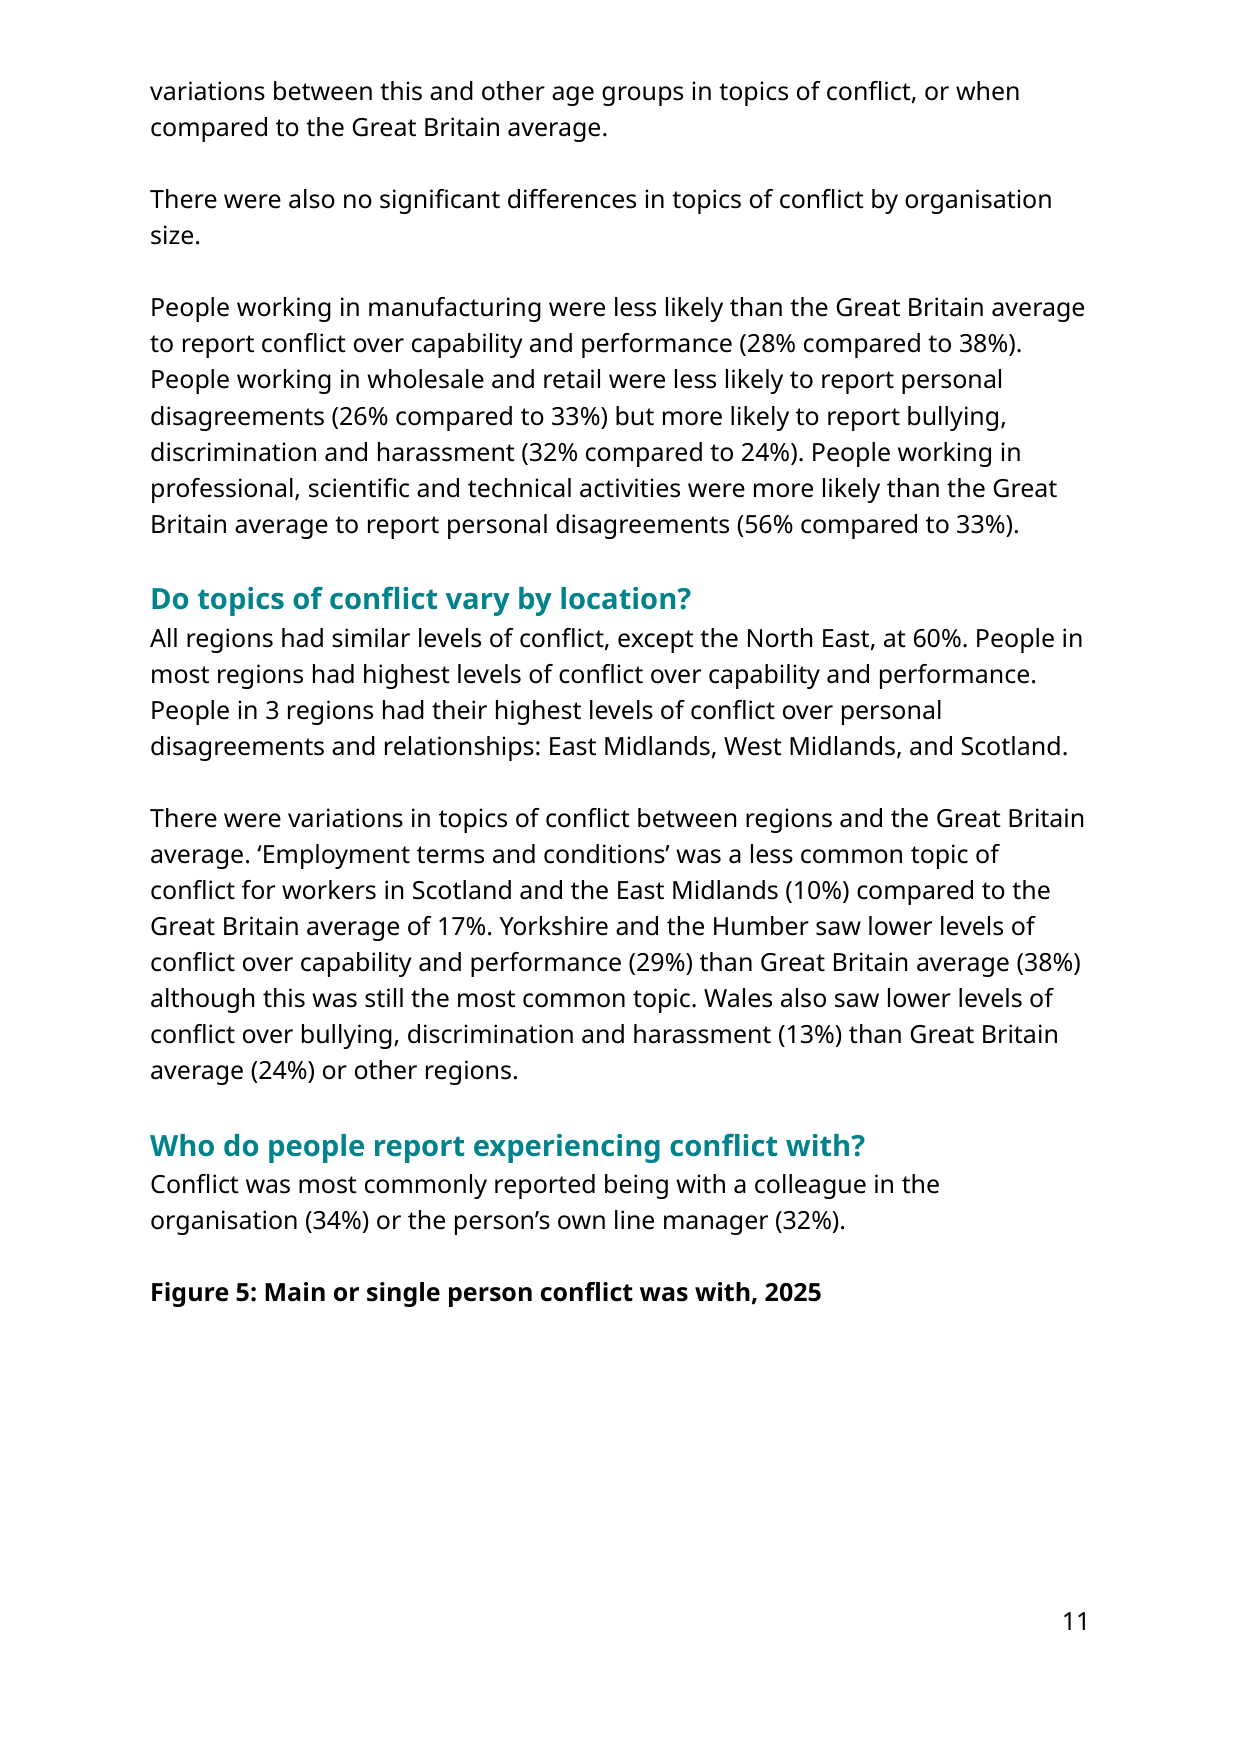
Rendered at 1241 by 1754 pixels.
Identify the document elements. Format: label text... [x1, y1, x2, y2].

subtitle Who do people report experiencing conflict with? [150, 1125, 1090, 1165]
text variations between this and other age groups in topics of conflict, or when compared to the Great Britain average. [150, 74, 1090, 144]
text All regions had similar levels of conflict, except the North East, at 60%. People in most regions had highest levels of conflict over capability and performance. People in 3 regions had their highest levels of conflict over personal disagreements and relationships: East Midlands, West Midlands, and Scotland. [150, 620, 1090, 763]
text There were variations in topics of conflict between regions and the Great Britain average. ‘Employment terms and conditions’ was a less common topic of conflict for workers in Scotland and the East Midlands (10%) compared to the Great Britain average of 17%. Yorkshire and the Humber saw lower levels of conflict over capability and performance (29%) than Great Britain average (38%) although this was still the most common topic. Wales also saw lower levels of conflict over bullying, discrimination and harassment (13%) than Great Britain average (24%) or other regions. [150, 801, 1090, 1087]
text There were also no significant differences in topics of conflict by organisation size. [150, 182, 1090, 252]
text Conflict was most commonly reported being with a colleague in the organisation (34%) or the person’s own line manager (32%). [150, 1167, 1090, 1237]
text Figure 5: Main or single person conflict was with, 2025 [150, 1275, 1090, 1309]
text People working in manufacturing were less likely than the Great Britain average to report conflict over capability and performance (28% compared to 38%). People working in wholesale and retail were less likely to report personal disagreements (26% compared to 33%) but more likely to report bullying, discrimination and harassment (32% compared to 24%). People working in professional, scientific and technical activities were more likely than the Great Britain average to report personal disagreements (56% compared to 33%). [150, 290, 1090, 540]
subtitle Do topics of conflict vary by location? [150, 578, 1090, 618]
